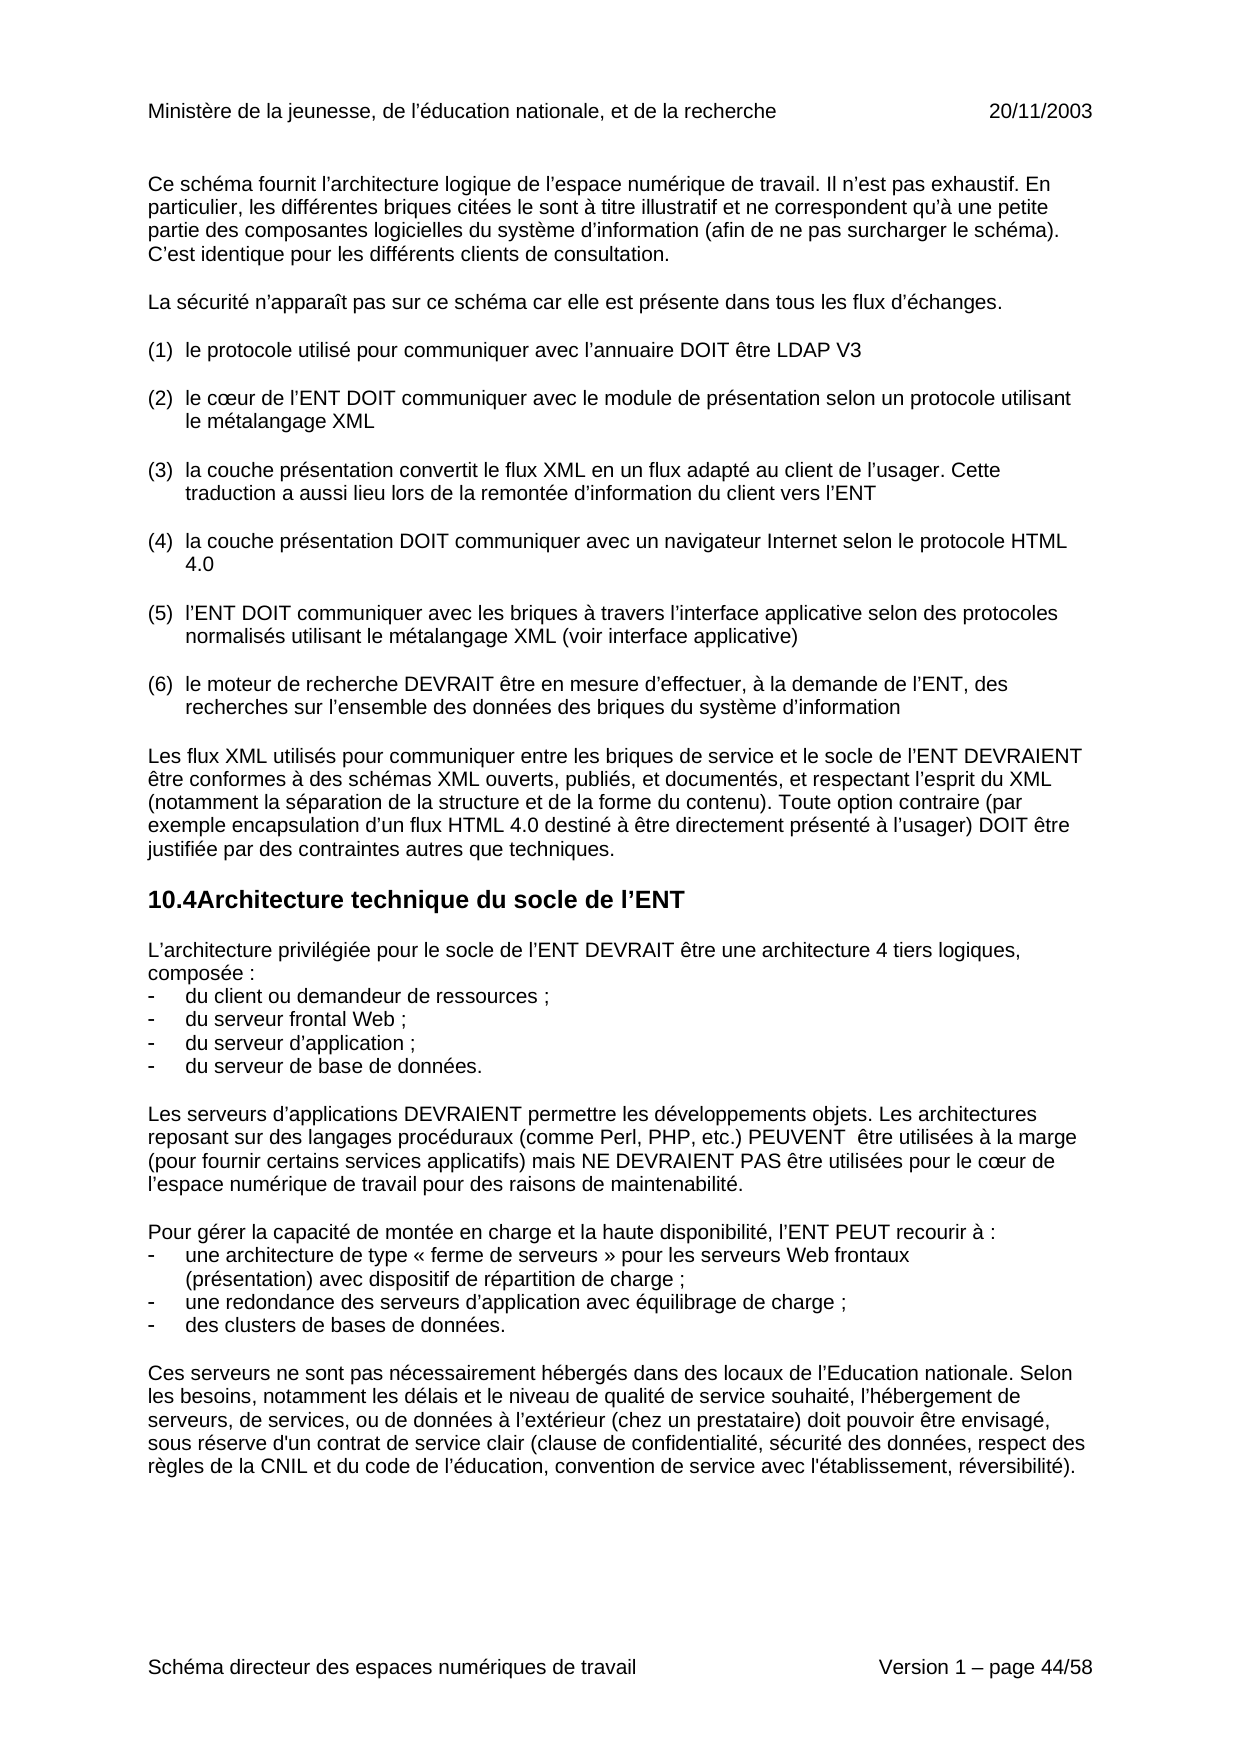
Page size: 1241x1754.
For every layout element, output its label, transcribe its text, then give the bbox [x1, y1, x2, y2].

text Les flux XML utilisés pour communiquer entre les briques de service et le socle de l’ENT DEVRAIENT être conformes à des schémas XML ouverts, publiés, et documentés, et respectant l’esprit du XML (notamment la séparation de la structure et de la forme du contenu). Toute option contraire (par exemple encapsulation d’un flux HTML 4.0 destiné à être directement présenté à l’usager) DOIT être justifiée par des contraintes autres que techniques. [148, 744, 1092, 860]
list l’ENT DOIT communiquer avec les briques à travers l’interface applicative selon des protocoles normalisés utilisant le métalangage XML (voir interface applicative) [148, 601, 1092, 648]
list des clusters de bases de données. [148, 1314, 1092, 1337]
list la couche présentation convertit le flux XML en un flux adapté au client de l’usager. Cette traduction a aussi lieu lors de la remontée d’information du client vers l’ENT [148, 458, 1092, 505]
list du serveur de base de données. [148, 1054, 1092, 1078]
list le cœur de l’ENT DOIT communiquer avec le module de présentation selon un protocole utilisant le métalangage XML [148, 387, 1092, 433]
list une redondance des serveurs d’application avec équilibrage de charge ; [148, 1290, 1092, 1314]
list du serveur d’application ; [148, 1031, 1092, 1054]
text Ces serveurs ne sont pas nécessairement hébergés dans des locaux de l’Education nationale. Selon les besoins, notamment les délais et le niveau de qualité de service souhaité, l’hébergement de serveurs, de services, ou de données à l’extérieur (chez un prestataire) doit pouvoir être envisagé, sous réserve d'un contrat de service clair (clause de confidentialité, sécurité des données, respect des règles de la CNIL et du code de l’éducation, convention de service avec l'établissement, réversibilité). [148, 1362, 1092, 1478]
text Ce schéma fournit l’architecture logique de l’espace numérique de travail. Il n’est pas exhaustif. En particulier, les différentes briques citées le sont à titre illustratif et ne correspondent qu’à une petite partie des composantes logicielles du système d’information (afin de ne pas surcharger le schéma). C’est identique pour les différents clients de consultation. [148, 173, 1092, 266]
list le protocole utilisé pour communiquer avec l’annuaire DOIT être LDAP V3 [148, 339, 1092, 362]
subtitle Architecture technique du socle de l’ENT [148, 885, 1092, 913]
list du serveur frontal Web ; [148, 1008, 1092, 1031]
text L’architecture privilégiée pour le socle de l’ENT DEVRAIT être une architecture 4 tiers logiques, composée : [148, 938, 1092, 985]
text Les serveurs d’applications DEVRAIENT permettre les développements objets. Les architectures reposant sur des langages procéduraux (comme Perl, PHP, etc.) PEUVENT être utilisées à la marge (pour fournir certains services applicatifs) mais NE DEVRAIENT PAS être utilisées pour le cœur de l’espace numérique de travail pour des raisons de maintenabilité. [148, 1103, 1092, 1196]
text La sécurité n’apparaît pas sur ce schéma car elle est présente dans tous les flux d’échanges. [148, 291, 1092, 314]
list une architecture de type « ferme de serveurs » pour les serveurs Web frontaux (présentation) avec dispositif de répartition de charge ; [148, 1244, 1092, 1290]
list le moteur de recherche DEVRAIT être en mesure d’effectuer, à la demande de l’ENT, des recherches sur l’ensemble des données des briques du système d’information [148, 673, 1092, 719]
list du client ou demandeur de ressources ; [148, 985, 1092, 1008]
list la couche présentation DOIT communiquer avec un navigateur Internet selon le protocole HTML 4.0 [148, 530, 1092, 576]
text Pour gérer la capacité de montée en charge et la haute disponibilité, l’ENT PEUT recourir à : [148, 1221, 1092, 1244]
